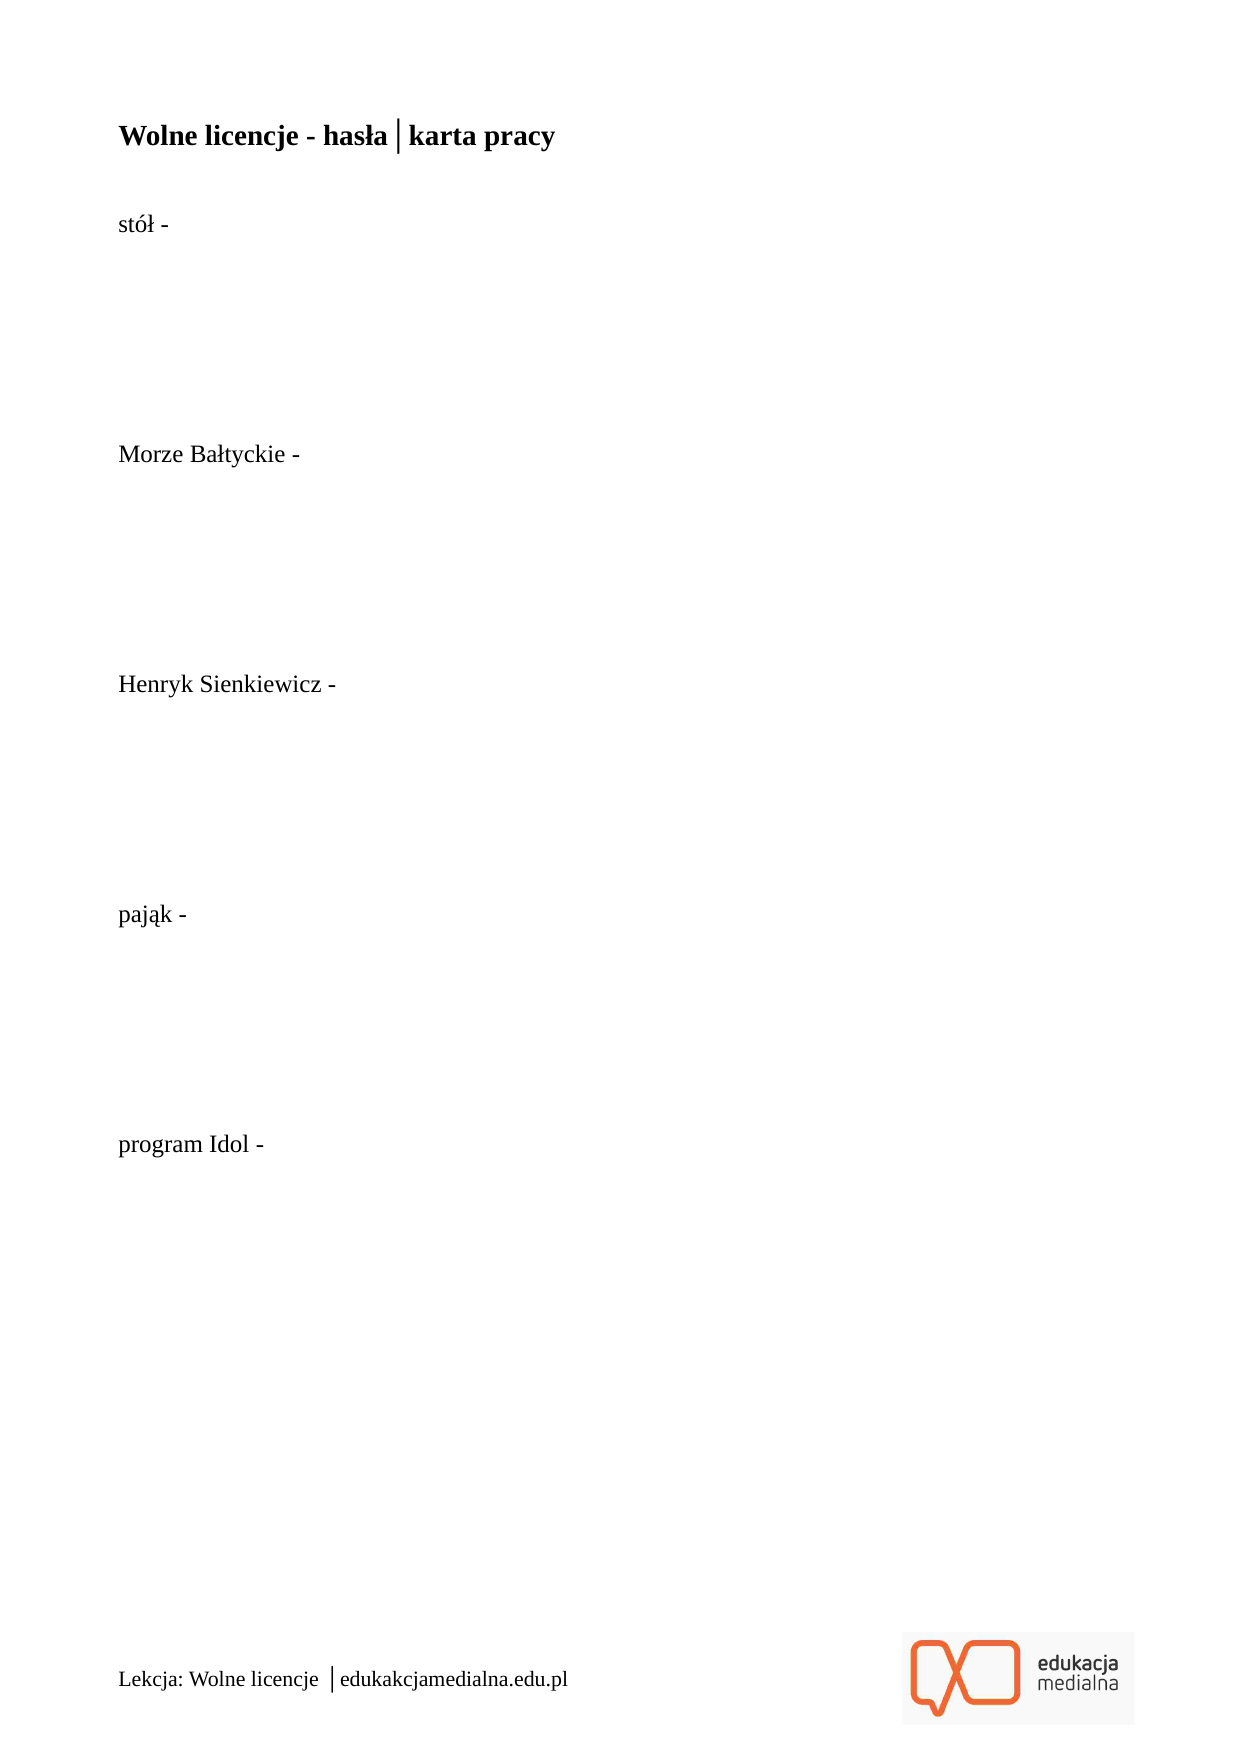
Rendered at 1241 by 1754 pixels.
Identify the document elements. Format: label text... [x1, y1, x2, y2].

text Henryk Sienkiewicz - [118, 669, 1122, 698]
text program Idol - [118, 1129, 1122, 1158]
text pająk - [118, 899, 1122, 928]
text Morze Bałtyckie - [118, 439, 1122, 468]
text Wolne licencje - hasła│karta pracy [118, 118, 397, 152]
text stół - [118, 209, 1122, 238]
picture [902, 1632, 1135, 1725]
text Wolne licencje - hasła│karta pracy [399, 118, 1122, 152]
